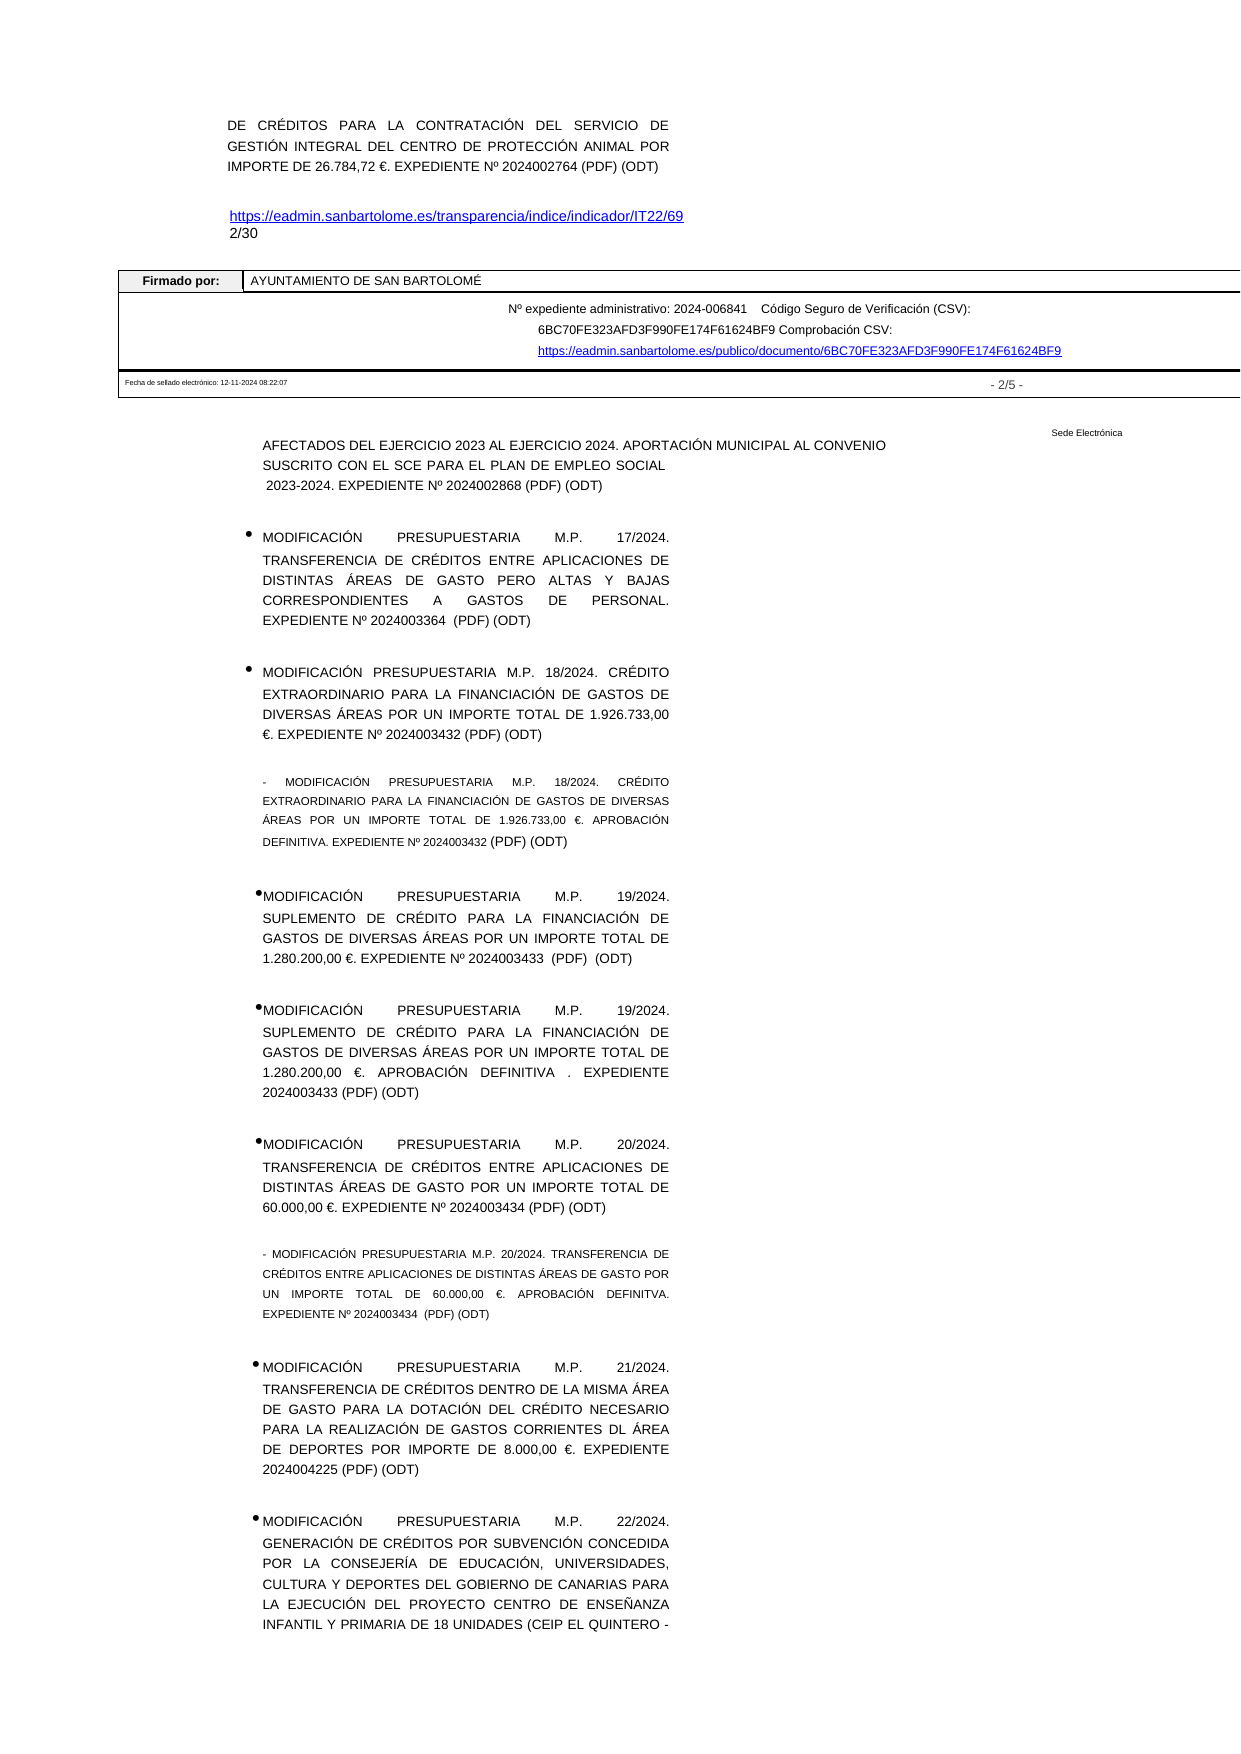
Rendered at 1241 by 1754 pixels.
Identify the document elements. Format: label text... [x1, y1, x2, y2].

table_header AYUNTAMIENTO DE SAN BARTOLOMÉ [244, 271, 1240, 291]
list DE CRÉDITOS PARA LA CONTRATACIÓN DEL SERVICIO DE GESTIÓN INTEGRAL DEL CENTRO DE PROTECCIÓN ANIMAL POR IMPORTE DE 26.784,72 €. EXPEDIENTE Nº 2024002764 (PDF) (ODT) [217, 118, 669, 174]
list MODIFICACIÓN PRESUPUESTARIA M.P. 21/2024. TRANSFERENCIA DE CRÉDITOS DENTRO DE LA MISMA ÁREA DE GASTO PARA LA DOTACIÓN DEL CRÉDITO NECESARIO PARA LA REALIZACIÓN DE GASTOS CORRIENTES DL ÁREA DE DEPORTES POR IMPORTE DE 8.000,00 €. EXPEDIENTE 2024004225 (PDF) (ODT) [252, 1356, 669, 1477]
text - MODIFICACIÓN PRESUPUESTARIA M.P. 18/2024. CRÉDITO EXTRAORDINARIO PARA LA FINANCIACIÓN DE GASTOS DE DIVERSAS ÁREAS POR UN IMPORTE TOTAL DE 1.926.733,00 €. APROBACIÓN DEFINITIVA. EXPEDIENTE Nº 2024003432 (PDF) (ODT) [262, 775, 670, 849]
list MODIFICACIÓN PRESUPUESTARIA M.P. 17/2024. TRANSFERENCIA DE CRÉDITOS ENTRE APLICACIONES DE DISTINTAS ÁREAS DE GASTO PERO ALTAS Y BAJAS CORRESPONDIENTES A GASTOS DE PERSONAL. EXPEDIENTE Nº 2024003364 (PDF) (ODT) [245, 527, 669, 628]
text SUSCRITO CON EL SCE PARA EL PLAN DE EMPLEO SOCIAL 2023-2024. EXPEDIENTE Nº 2024002868 (PDF) (ODT) [262, 458, 666, 494]
text AFECTADOS DEL EJERCICIO 2023 AL EJERCICIO 2024. APORTACIÓN MUNICIPAL AL CONVENIO [262, 438, 1122, 453]
text https://eadmin.sanbartolome.es/transparencia/indice/indicador/IT22/69 2/30 [229, 208, 1122, 241]
list MODIFICACIÓN PRESUPUESTARIA M.P. 19/2024. SUPLEMENTO DE CRÉDITO PARA LA FINANCIACIÓN DE GASTOS DE DIVERSAS ÁREAS POR UN IMPORTE TOTAL DE 1.280.200,00 €. APROBACIÓN DEFINITIVA . EXPEDIENTE 2024003433 (PDF) (ODT) [255, 999, 669, 1101]
table_cell Fecha de sellado electrónico: 12-11-2024 08:22:07 - 2/5 - Fecha de emisión de esta copia: 12-11-2024 08:22:08 [119, 372, 1240, 397]
list MODIFICACIÓN PRESUPUESTARIA M.P. 19/2024. SUPLEMENTO DE CRÉDITO PARA LA FINANCIACIÓN DE GASTOS DE DIVERSAS ÁREAS POR UN IMPORTE TOTAL DE 1.280.200,00 €. EXPEDIENTE Nº 2024003433 (PDF) (ODT) [255, 885, 669, 966]
table_header Firmado por: [119, 271, 242, 289]
text - MODIFICACIÓN PRESUPUESTARIA M.P. 20/2024. TRANSFERENCIA DE CRÉDITOS ENTRE APLICACIONES DE DISTINTAS ÁREAS DE GASTO POR UN IMPORTE TOTAL DE 60.000,00 €. APROBACIÓN DEFINITVA. EXPEDIENTE Nº 2024003434 (PDF) (ODT) [262, 1248, 669, 1320]
list MODIFICACIÓN PRESUPUESTARIA M.P. 20/2024. TRANSFERENCIA DE CRÉDITOS ENTRE APLICACIONES DE DISTINTAS ÁREAS DE GASTO POR UN IMPORTE TOTAL DE 60.000,00 €. EXPEDIENTE Nº 2024003434 (PDF) (ODT) [255, 1134, 669, 1215]
list MODIFICACIÓN PRESUPUESTARIA M.P. 22/2024. GENERACIÓN DE CRÉDITOS POR SUBVENCIÓN CONCEDIDA POR LA CONSEJERÍA DE EDUCACIÓN, UNIVERSIDADES, CULTURA Y DEPORTES DEL GOBIERNO DE CANARIAS PARA LA EJECUCIÓN DEL PROYECTO CENTRO DE ENSEÑANZA INFANTIL Y PRIMARIA DE 18 UNIDADES (CEIP EL QUINTERO [252, 1511, 669, 1632]
table_cell Nº expediente administrativo: 2024-006841 Código Seguro de Verificación (CSV): 6BC70FE323AFD3F990FE174F61624BF9 Comprobación CSV: https://eadmin.sanbartolome.es/publico/documento/6BC70FE323AFD3F990FE174F61624BF9 [119, 293, 1240, 369]
text Sede Electrónica [118, 427, 1122, 438]
list MODIFICACIÓN PRESUPUESTARIA M.P. 18/2024. CRÉDITO EXTRAORDINARIO PARA LA FINANCIACIÓN DE GASTOS DE DIVERSAS ÁREAS POR UN IMPORTE TOTAL DE 1.926.733,00 €. EXPEDIENTE Nº 2024003432 (PDF) (ODT) [245, 661, 669, 742]
